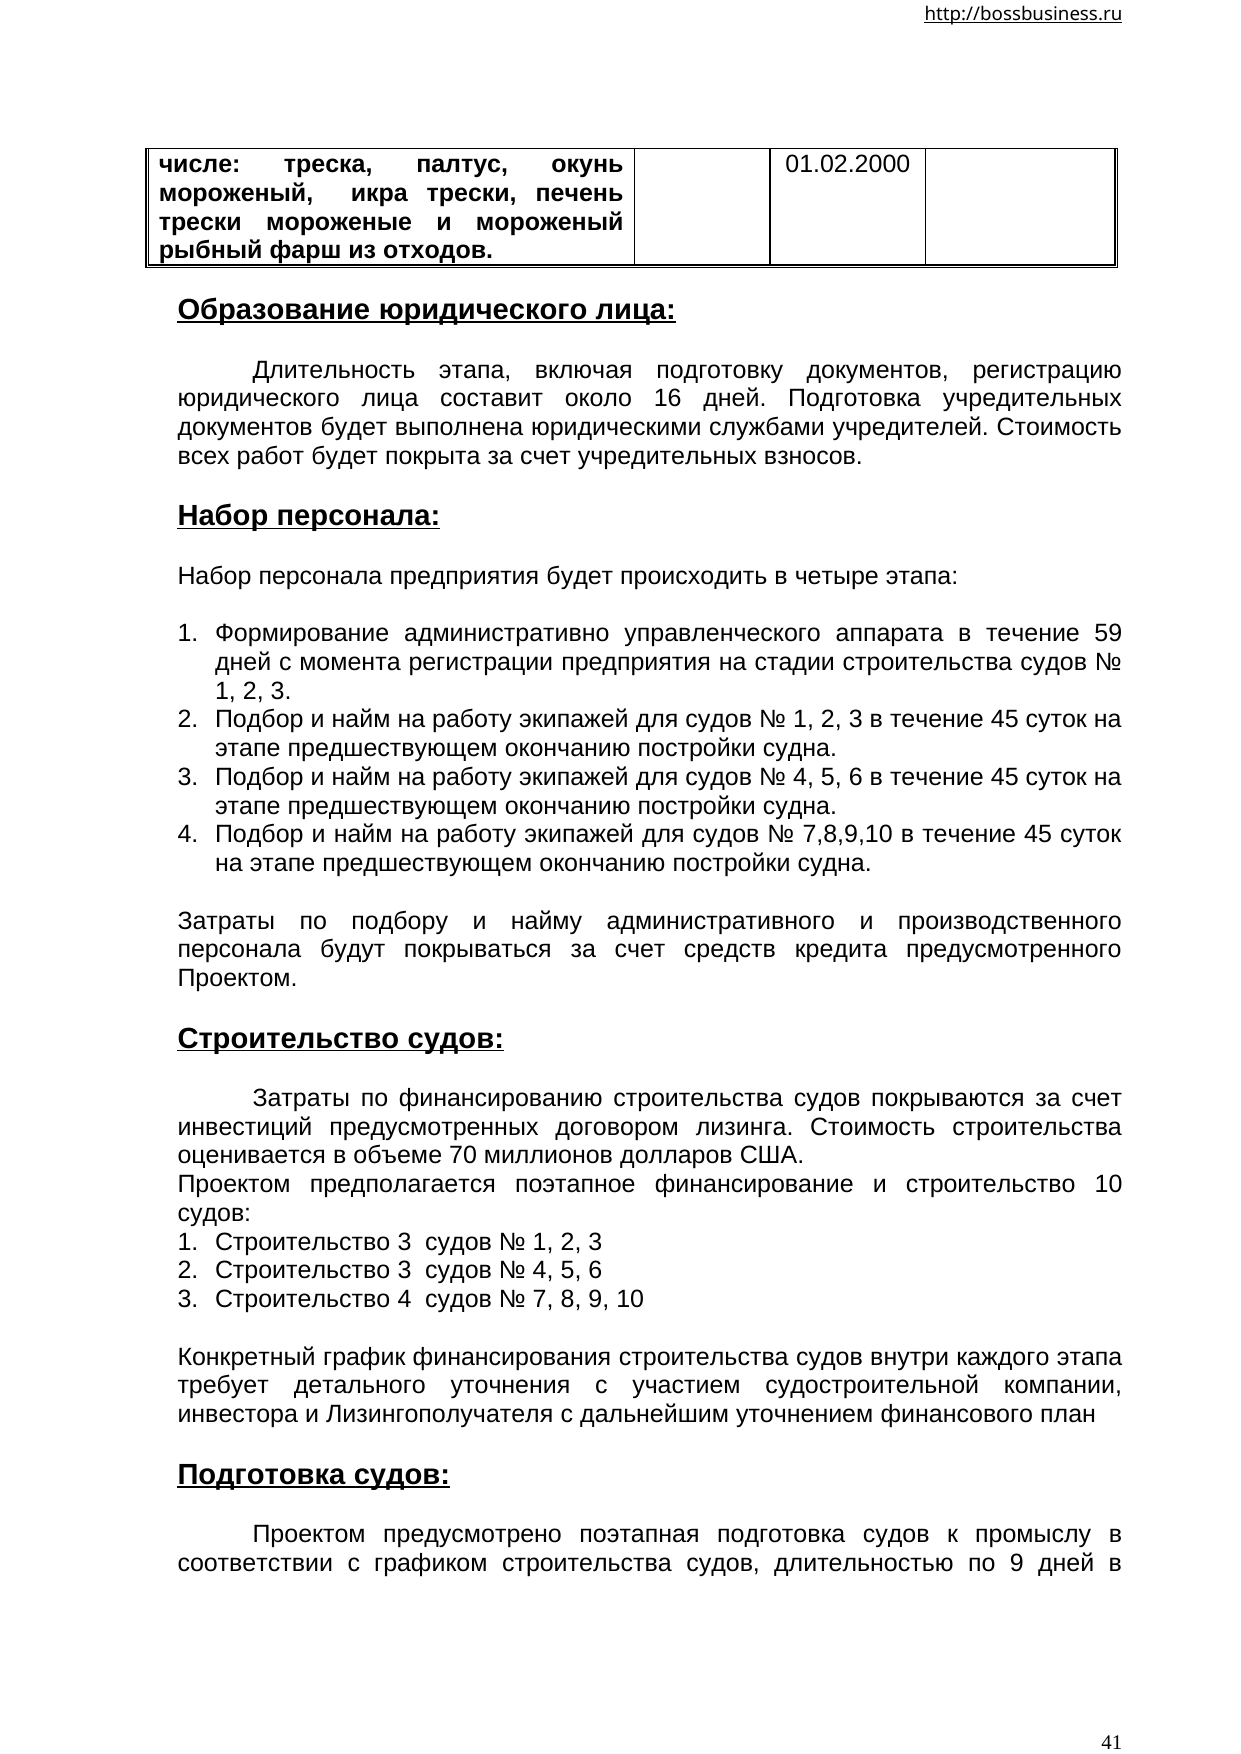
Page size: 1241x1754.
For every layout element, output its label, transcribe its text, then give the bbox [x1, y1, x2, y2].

table_cell [926, 149, 1114, 264]
text Затраты по подбору и найму административного и производственного персонала будут покрываться за счет средств кредита предусмотренного Проектом. [177, 906, 1122, 992]
list Подбор и найм на работу экипажей для судов № 7,8,9,10 в течение 45 суток на этапе предшествующем окончанию постройки судна. [177, 819, 1122, 877]
list Строительство 4 судов № 7, 8, 9, 10 [177, 1284, 1122, 1313]
text Длительность этапа, включая подготовку документов, регистрацию юридического лица составит около 16 дней. Подготовка учредительных документов будет выполнена юридическими службами учредителей. Стоимость всех работ будет покрыта за счет учредительных взносов. [177, 355, 1122, 470]
list Подбор и найм на работу экипажей для судов № 1, 2, 3 в течение 45 суток на этапе предшествующем окончанию постройки судна. [177, 704, 1122, 762]
text Набор персонала: [177, 498, 1122, 532]
list Строительство 3 судов № 4, 5, 6 [177, 1256, 1122, 1284]
text Подготовка судов: [177, 1457, 1122, 1490]
text Набор персонала предприятия будет происходить в четыре этапа: [177, 561, 1122, 589]
list Строительство 3 судов № 1, 2, 3 [177, 1227, 1122, 1256]
text Образование юридического лица: [177, 292, 1122, 326]
list Подбор и найм на работу экипажей для судов № 4, 5, 6 в течение 45 суток на этапе предшествующем окончанию постройки судна. [177, 762, 1122, 819]
text Строительство судов: [177, 1021, 1122, 1054]
text Затраты по финансированию строительства судов покрываются за счет инвестиций предусмотренных договором лизинга. Стоимость строительства оценивается в объеме 70 миллионов долларов США. [177, 1083, 1122, 1169]
text Проектом предполагается поэтапное финансирование и строительство 10 судов: [177, 1169, 1122, 1227]
list Формирование административно управленческого аппарата в течение 59 дней с момента регистрации предприятия на стадии строительства судов № 1, 2, 3. [177, 618, 1122, 704]
table_cell [635, 149, 769, 264]
text Проектом предусмотрено поэтапная подготовка судов к промыслу в соответствии с графиком строительства судов, длительностью по 9 дней в [177, 1519, 1122, 1577]
table_cell 01.02.2000 [771, 149, 925, 264]
table_cell числе: треска, палтус, окунь мороженый, икра трески, печень трески мороженые и мороженый рыбный фарш из отходов. [149, 149, 634, 264]
text Конкретный график финансирования строительства судов внутри каждого этапа требует детального уточнения с участием судостроительной компании, инвестора и Лизингополучателя с дальнейшим уточнением финансового план [177, 1342, 1122, 1428]
